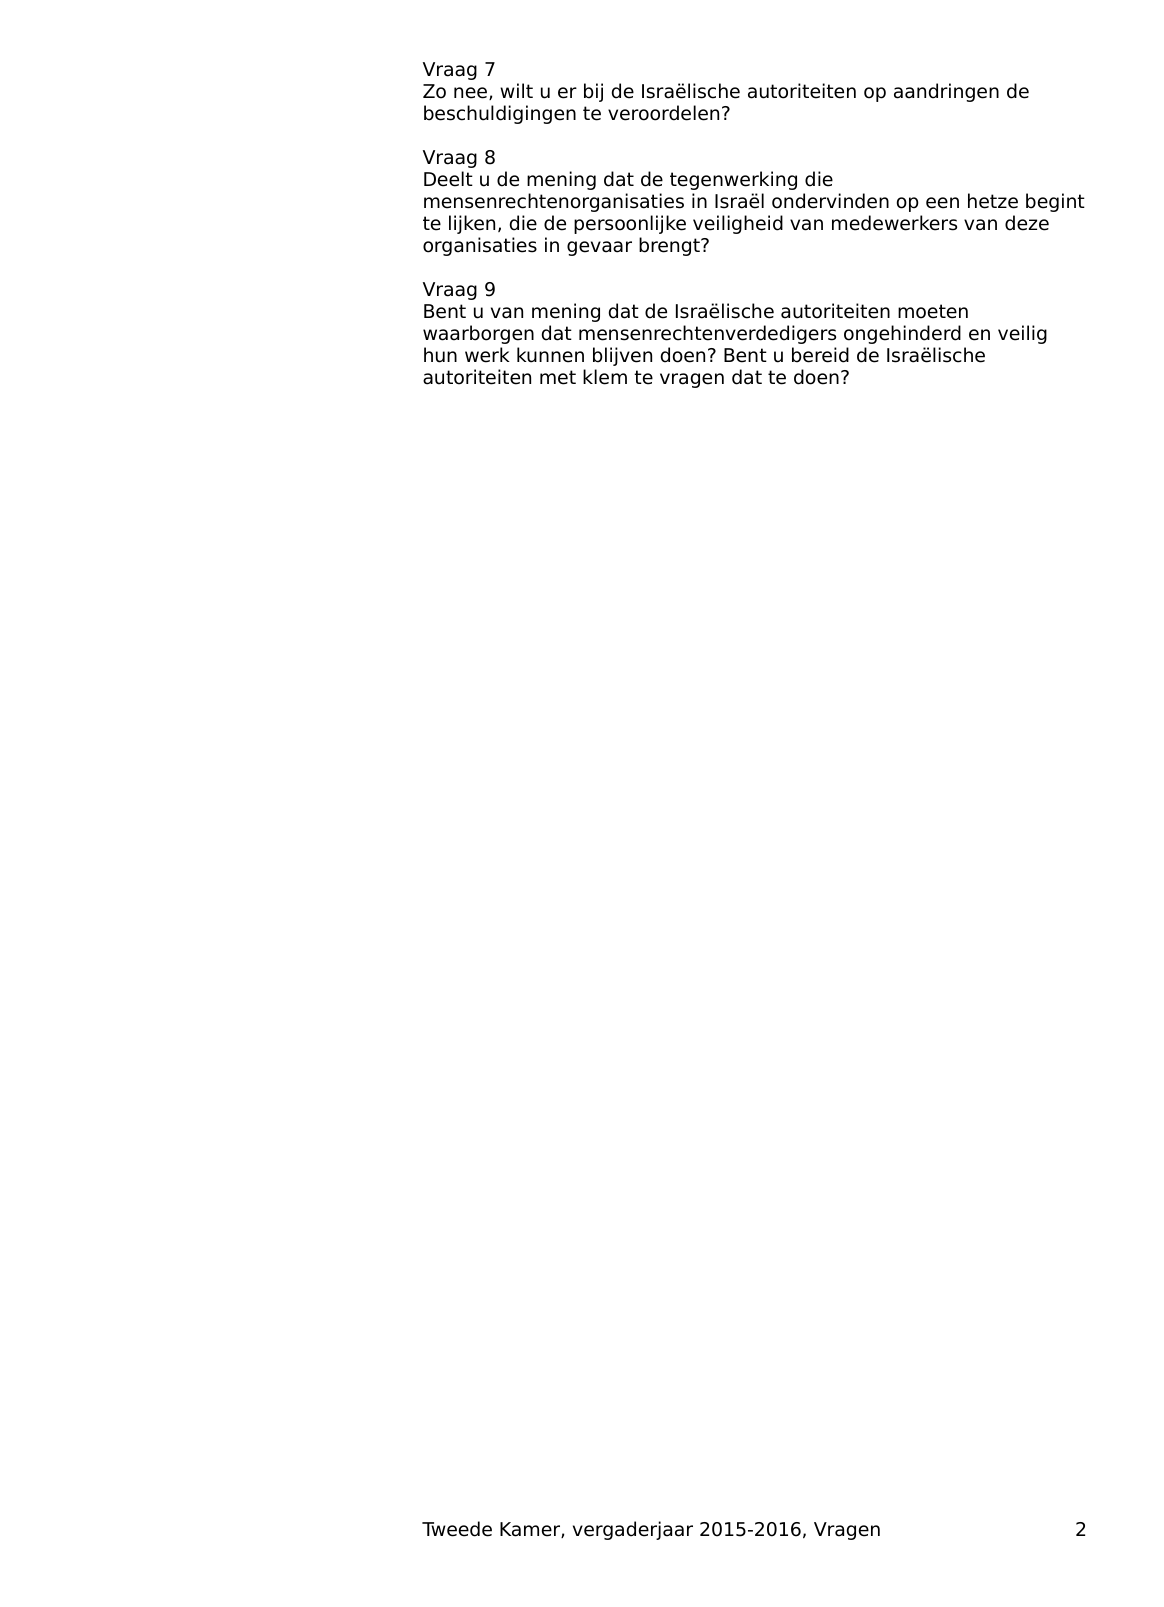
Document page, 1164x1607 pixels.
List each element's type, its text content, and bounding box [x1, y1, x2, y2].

text Bent u van mening dat de Israëlische autoriteiten moeten waarborgen dat mensenrechtenverdedigers ongehinderd en veilig hun werk kunnen blijven doen? Bent u bereid de Israëlische autoriteiten met klem te vragen dat te doen? [422, 301, 1087, 389]
text Deelt u de mening dat de tegenwerking die mensenrechtenorganisaties in Israël ondervinden op een hetze begint te lijken, die de persoonlijke veiligheid van medewerkers van deze organisaties in gevaar brengt? [422, 169, 1087, 257]
text Vraag 9 [422, 279, 1087, 301]
text Vraag 8 [422, 147, 1087, 169]
text Vraag 7 [422, 59, 1087, 81]
text Zo nee, wilt u er bij de Israëlische autoriteiten op aandringen de beschuldigingen te veroordelen? [422, 81, 1087, 125]
